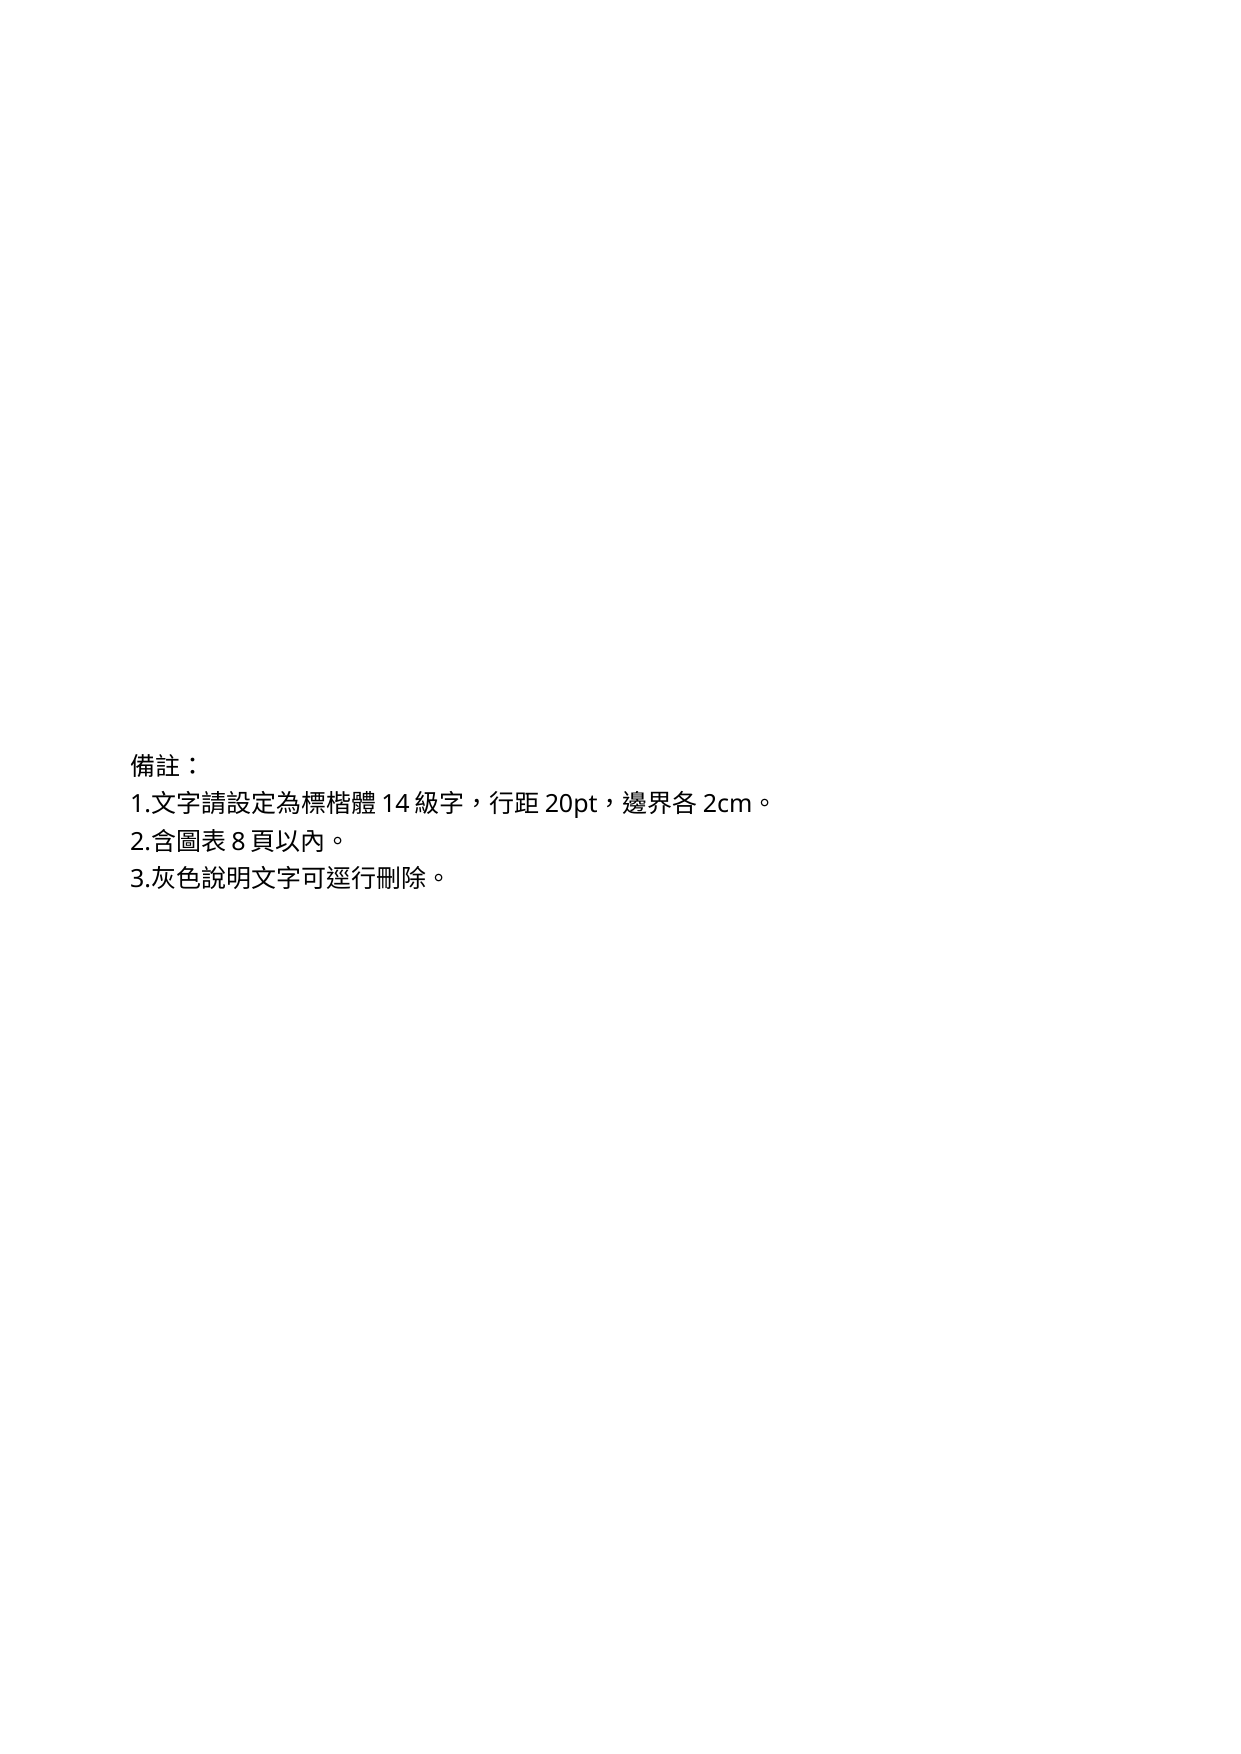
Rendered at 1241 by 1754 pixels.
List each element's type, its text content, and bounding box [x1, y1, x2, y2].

text 3.灰色說明文字可逕行刪除。 [130, 858, 1110, 896]
text 2.含圖表8頁以內。 [130, 821, 1110, 858]
text 1.文字請設定為標楷體14級字，行距20pt，邊界各2cm。 [130, 783, 1110, 821]
text 備註： [130, 746, 1110, 783]
